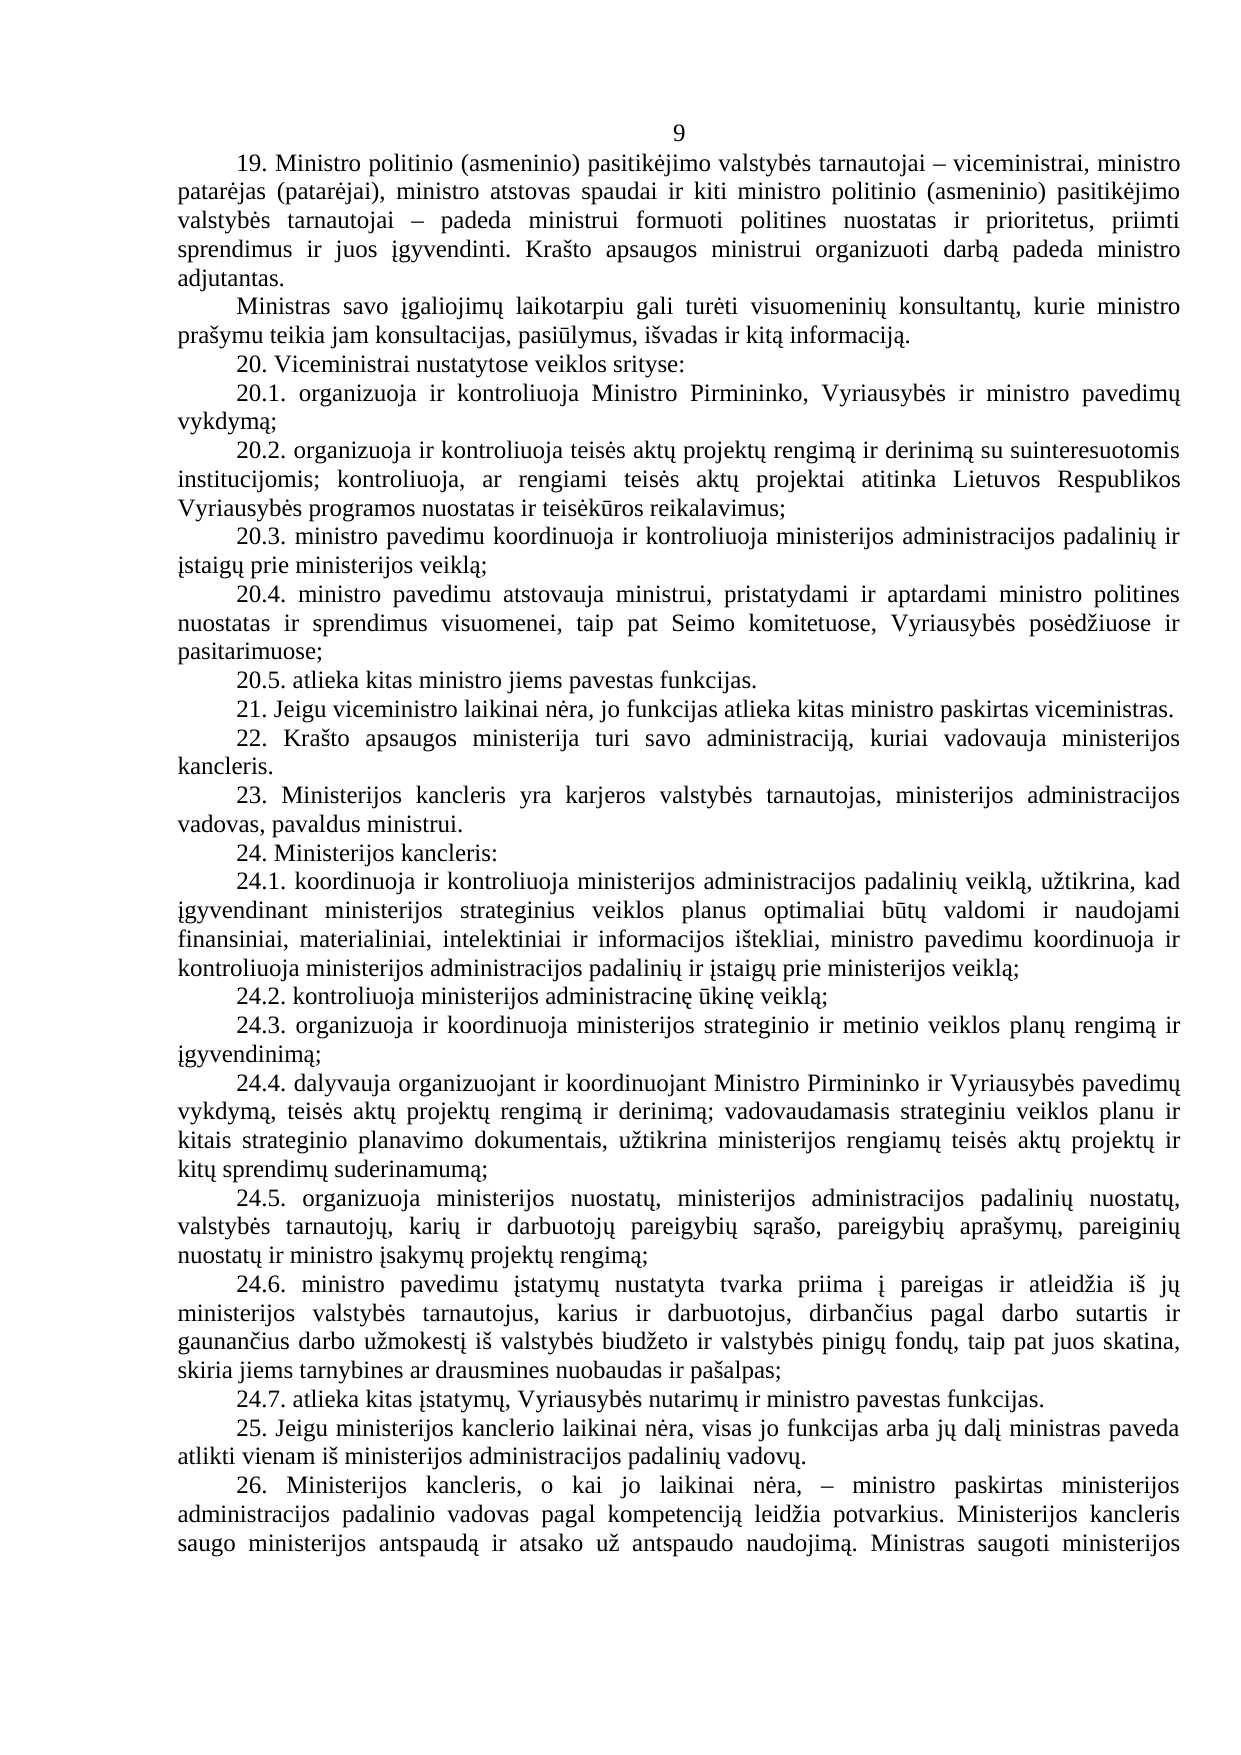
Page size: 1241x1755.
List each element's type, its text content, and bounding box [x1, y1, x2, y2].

text 21. Jeigu viceministro laikinai nėra, jo funkcijas atlieka kitas ministro paskirtas viceministras. [177, 694, 1181, 723]
text 23. Ministerijos kancleris yra karjeros valstybės tarnautojas, ministerijos administracijos vadovas, pavaldus ministrui. [177, 780, 1181, 838]
text 20.4. ministro pavedimu atstovauja ministrui, pristatydami ir aptardami ministro politines nuostatas ir sprendimus visuomenei, taip pat Seimo komitetuose, Vyriausybės posėdžiuose ir pasitarimuose; [177, 579, 1181, 665]
text 24.6. ministro pavedimu įstatymų nustatyta tvarka priima į pareigas ir atleidžia iš jų ministerijos valstybės tarnautojus, karius ir darbuotojus, dirbančius pagal darbo sutartis ir gaunančius darbo užmokestį iš valstybės biudžeto ir valstybės pinigų fondų, taip pat juos skatina, skiria jiems tarnybines ar drausmines nuobaudas ir pašalpas; [177, 1269, 1181, 1384]
text Ministras savo įgaliojimų laikotarpiu gali turėti visuomeninių konsultantų, kurie ministro prašymu teikia jam konsultacijas, pasiūlymus, išvadas ir kitą informaciją. [177, 291, 1181, 349]
text 19. Ministro politinio (asmeninio) pasitikėjimo valstybės tarnautojai – viceministrai, ministro patarėjas (patarėjai), ministro atstovas spaudai ir kiti ministro politinio (asmeninio) pasitikėjimo valstybės tarnautojai – padeda ministrui formuoti politines nuostatas ir prioritetus, priimti sprendimus ir juos įgyvendinti. Krašto apsaugos ministrui organizuoti darbą padeda ministro adjutantas. [177, 148, 1181, 291]
text 24.5. organizuoja ministerijos nuostatų, ministerijos administracijos padalinių nuostatų, valstybės tarnautojų, karių ir darbuotojų pareigybių sąrašo, pareigybių aprašymų, pareiginių nuostatų ir ministro įsakymų projektų rengimą; [177, 1183, 1181, 1269]
text 24.4. dalyvauja organizuojant ir koordinuojant Ministro Pirmininko ir Vyriausybės pavedimų vykdymą, teisės aktų projektų rengimą ir derinimą; vadovaudamasis strateginiu veiklos planu ir kitais strateginio planavimo dokumentais, užtikrina ministerijos rengiamų teisės aktų projektų ir kitų sprendimų suderinamumą; [177, 1068, 1181, 1183]
text 20.2. organizuoja ir kontroliuoja teisės aktų projektų rengimą ir derinimą su suinteresuotomis institucijomis; kontroliuoja, ar rengiami teisės aktų projektai atitinka Lietuvos Respublikos Vyriausybės programos nuostatas ir teisėkūros reikalavimus; [177, 435, 1181, 521]
text 20.1. organizuoja ir kontroliuoja Ministro Pirmininko, Vyriausybės ir ministro pavedimų vykdymą; [177, 378, 1181, 435]
text 26. Ministerijos kancleris, o kai jo laikinai nėra, – ministro paskirtas ministerijos administracijos padalinio vadovas pagal kompetenciją leidžia potvarkius. Ministerijos kancleris saugo ministerijos antspaudą ir atsako už antspaudo naudojimą. Ministras saugoti ministerijos [177, 1470, 1181, 1556]
text 24.7. atlieka kitas įstatymų, Vyriausybės nutarimų ir ministro pavestas funkcijas. [177, 1384, 1181, 1413]
text 24.3. organizuoja ir koordinuoja ministerijos strateginio ir metinio veiklos planų rengimą ir įgyvendinimą; [177, 1010, 1181, 1068]
text 24. Ministerijos kancleris: [177, 838, 1181, 866]
text 24.1. koordinuoja ir kontroliuoja ministerijos administracijos padalinių veiklą, užtikrina, kad įgyvendinant ministerijos strateginius veiklos planus optimaliai būtų valdomi ir naudojami finansiniai, materialiniai, intelektiniai ir informacijos ištekliai, ministro pavedimu koordinuoja ir kontroliuoja ministerijos administracijos padalinių ir įstaigų prie ministerijos veiklą; [177, 866, 1181, 981]
text 25. Jeigu ministerijos kanclerio laikinai nėra, visas jo funkcijas arba jų dalį ministras paveda atlikti vienam iš ministerijos administracijos padalinių vadovų. [177, 1413, 1181, 1470]
text 20. Viceministrai nustatytose veiklos srityse: [177, 349, 1181, 378]
text 24.2. kontroliuoja ministerijos administracinę ūkinę veiklą; [177, 981, 1181, 1010]
text 20.3. ministro pavedimu koordinuoja ir kontroliuoja ministerijos administracijos padalinių ir įstaigų prie ministerijos veiklą; [177, 521, 1181, 579]
text 20.5. atlieka kitas ministro jiems pavestas funkcijas. [177, 665, 1181, 694]
text 22. Krašto apsaugos ministerija turi savo administraciją, kuriai vadovauja ministerijos kancleris. [177, 723, 1181, 780]
